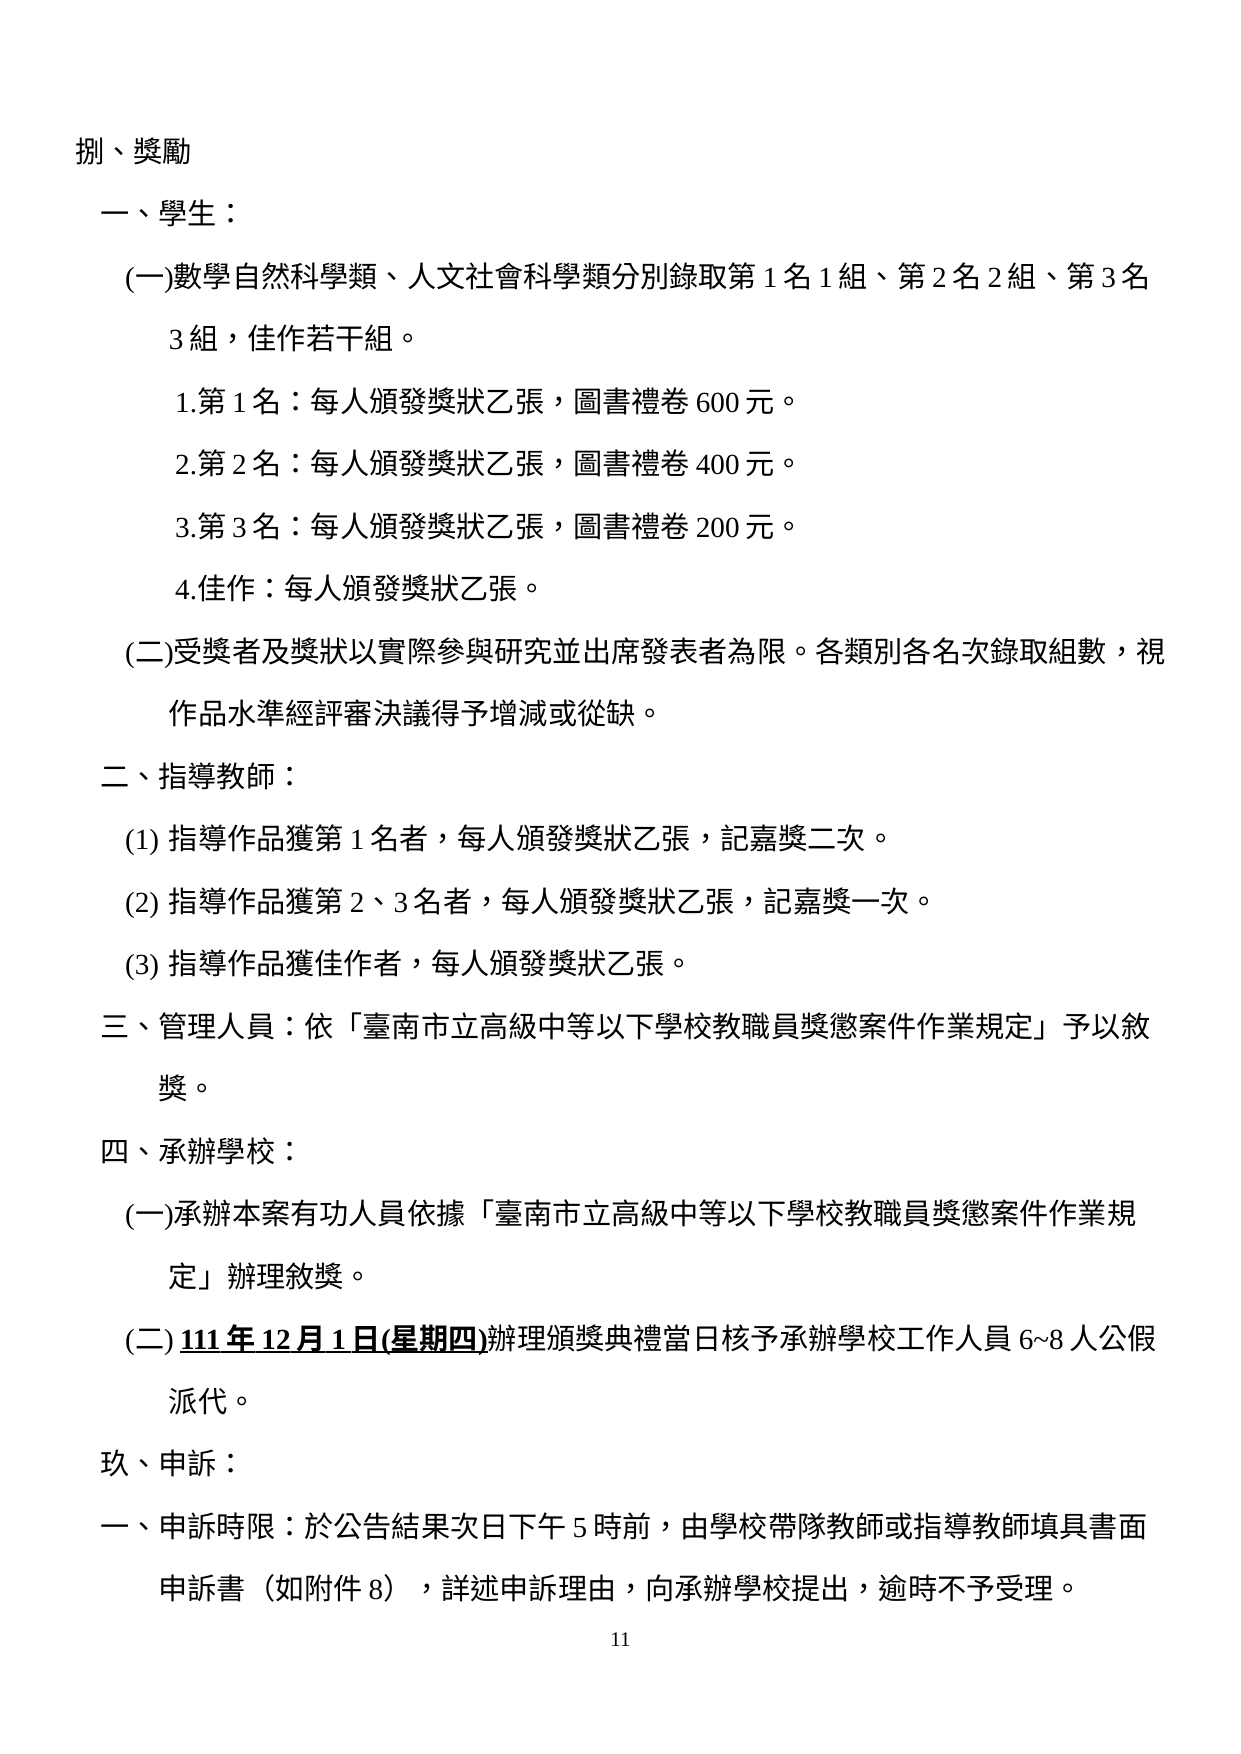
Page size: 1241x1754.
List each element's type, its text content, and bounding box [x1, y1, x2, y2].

text (一)數學自然科學類、人文社會科學類分別錄取第1名1組、第2名2組、第3名3組，佳作若干組。 [125, 233, 1165, 358]
list 指導作品獲佳作者，每人頒發獎狀乙張。 [125, 920, 1165, 983]
text 1.第1名：每人頒發獎狀乙張，圖書禮卷600元。 [175, 358, 1165, 420]
text 2.第2名：每人頒發獎狀乙張，圖書禮卷400元。 [175, 420, 1165, 483]
list 指導作品獲第1名者，每人頒發獎狀乙張，記嘉獎二次。 [125, 795, 1165, 858]
text 3.第3名：每人頒發獎狀乙張，圖書禮卷200元。 [175, 483, 1165, 545]
text 二、指導教師： [100, 733, 1165, 795]
text 4.佳作：每人頒發獎狀乙張。 [175, 545, 1165, 608]
text 玖、申訴： [100, 1420, 1165, 1483]
text 一、申訴時限：於公告結果次日下午5時前，由學校帶隊教師或指導教師填具書面申訴書（如附件8），詳述申訴理由，向承辦學校提出，逾時不予受理。 [100, 1483, 1165, 1608]
text 一、學生： [100, 170, 1165, 233]
text 捌、獎勵 [75, 108, 1165, 170]
text 四、承辦學校： [100, 1108, 1165, 1170]
list 指導作品獲第2、3名者，每人頒發獎狀乙張，記嘉獎一次。 [125, 858, 1165, 920]
text (一)承辦本案有功人員依據「臺南市立高級中等以下學校教職員獎懲案件作業規定」辦理敘獎。 [125, 1170, 1165, 1295]
text (二) 111年12月1日(星期四)辦理頒獎典禮當日核予承辦學校工作人員6~8人公假派代。 [125, 1295, 1165, 1420]
text 三、管理人員：依「臺南市立高級中等以下學校教職員獎懲案件作業規定」予以敘獎。 [100, 983, 1165, 1108]
text (二)受獎者及獎狀以實際參與研究並出席發表者為限。各類別各名次錄取組數，視作品水準經評審決議得予增減或從缺。 [125, 608, 1165, 733]
